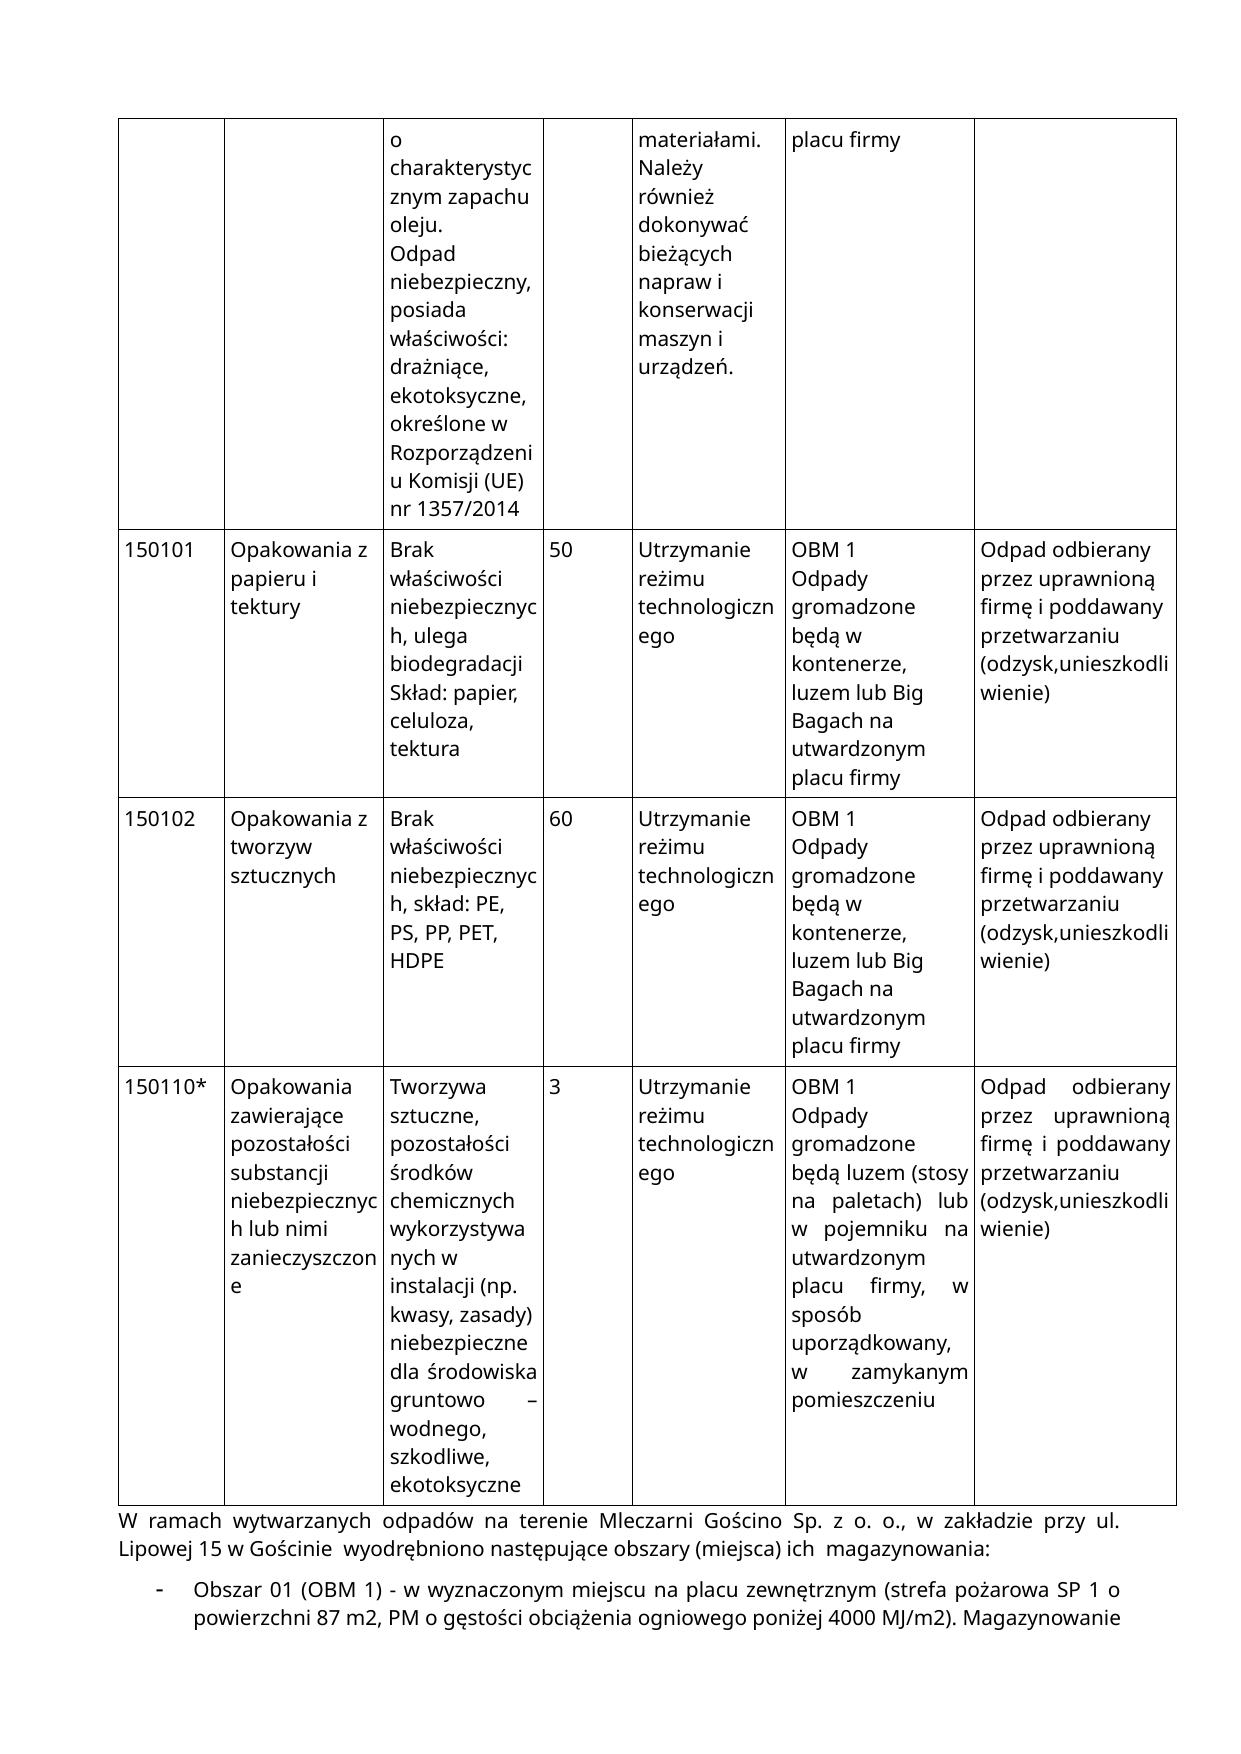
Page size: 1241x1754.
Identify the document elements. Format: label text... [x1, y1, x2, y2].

table_cell 3 [544, 1067, 632, 1505]
table_cell 50 [544, 530, 632, 797]
table_cell 150110* [119, 1067, 224, 1505]
table_cell Opakowania z papieru i tektury [225, 530, 383, 797]
table_cell Odpad odbierany przez uprawnioną firmę i poddawany przetwarzaniu (odzysk,unieszkodliwienie) [975, 1067, 1176, 1505]
text W ramach wytwarzanych odpadów na terenie Mleczarni Gościno Sp. z o. o., w zakładzie przy ul. Lipowej 15 w Gościnie wyodrębniono następujące obszary (miejsca) ich magazynowania: [118, 1506, 1122, 1563]
table_cell placu firmy [786, 119, 974, 529]
table_cell o charakterystycznym zapachu oleju. Odpad niebezpieczny, posiada właściwości: drażniące, ekotoksyczne, określone w Rozporządzeniu Komisji (UE) nr 1357/2014 [384, 119, 543, 529]
table_cell OBM 1 Odpady gromadzone będą luzem (stosy na paletach) lub w pojemniku na utwardzonym placu firmy, w sposób uporządkowany, w zamykanym pomieszczeniu [786, 1067, 974, 1505]
table_cell 150102 [119, 798, 224, 1066]
table_cell Odpad odbierany przez uprawnioną firmę i poddawany przetwarzaniu (odzysk,unieszkodliwienie) [975, 798, 1176, 1066]
table_cell Odpad odbierany przez uprawnioną firmę i poddawany przetwarzaniu (odzysk,unieszkodliwienie) [975, 530, 1176, 797]
table_cell Brak właściwości niebezpiecznych, skład: PE, PS, PP, PET, HDPE [384, 798, 543, 1066]
table_cell 60 [544, 798, 632, 1066]
table_cell Brak właściwości niebezpiecznych, ulega biodegradacji Skład: papier, celuloza, tektura [384, 530, 543, 797]
table_cell [544, 119, 632, 529]
table_cell Utrzymanie reżimu technologicznego [633, 530, 785, 797]
table_cell Utrzymanie reżimu technologicznego [633, 1067, 785, 1505]
table_cell Opakowania z tworzyw sztucznych [225, 798, 383, 1066]
table_cell [119, 119, 224, 529]
table_cell OBM 1 Odpady gromadzone będą w kontenerze, luzem lub Big Bagach na utwardzonym placu firmy [786, 798, 974, 1066]
table_cell [225, 119, 383, 529]
table_cell Tworzywa sztuczne, pozostałości środków chemicznych wykorzystywanych w instalacji (np. kwasy, zasady) niebezpieczne dla środowiska gruntowo – wodnego, szkodliwe, ekotoksyczne [384, 1067, 543, 1505]
table_cell OBM 1 Odpady gromadzone będą w kontenerze, luzem lub Big Bagach na utwardzonym placu firmy [786, 530, 974, 797]
table_cell materiałami. Należy również dokonywać bieżących napraw i konserwacji maszyn i urządzeń. [633, 119, 785, 529]
table_cell 150101 [119, 530, 224, 797]
table_cell Opakowania zawierające pozostałości substancji niebezpiecznych lub nimi zanieczyszczone [225, 1067, 383, 1505]
table_cell Utrzymanie reżimu technologicznego [633, 798, 785, 1066]
table_cell [975, 119, 1176, 529]
list Obszar 01 (OBM 1) - w wyznaczonym miejscu na placu zewnętrznym (strefa pożarowa SP 1 o powierzchni 87 m2, PM o gęstości obciążenia ogniowego poniżej 4000 MJ/m2). Magazynowanie [156, 1575, 1122, 1632]
